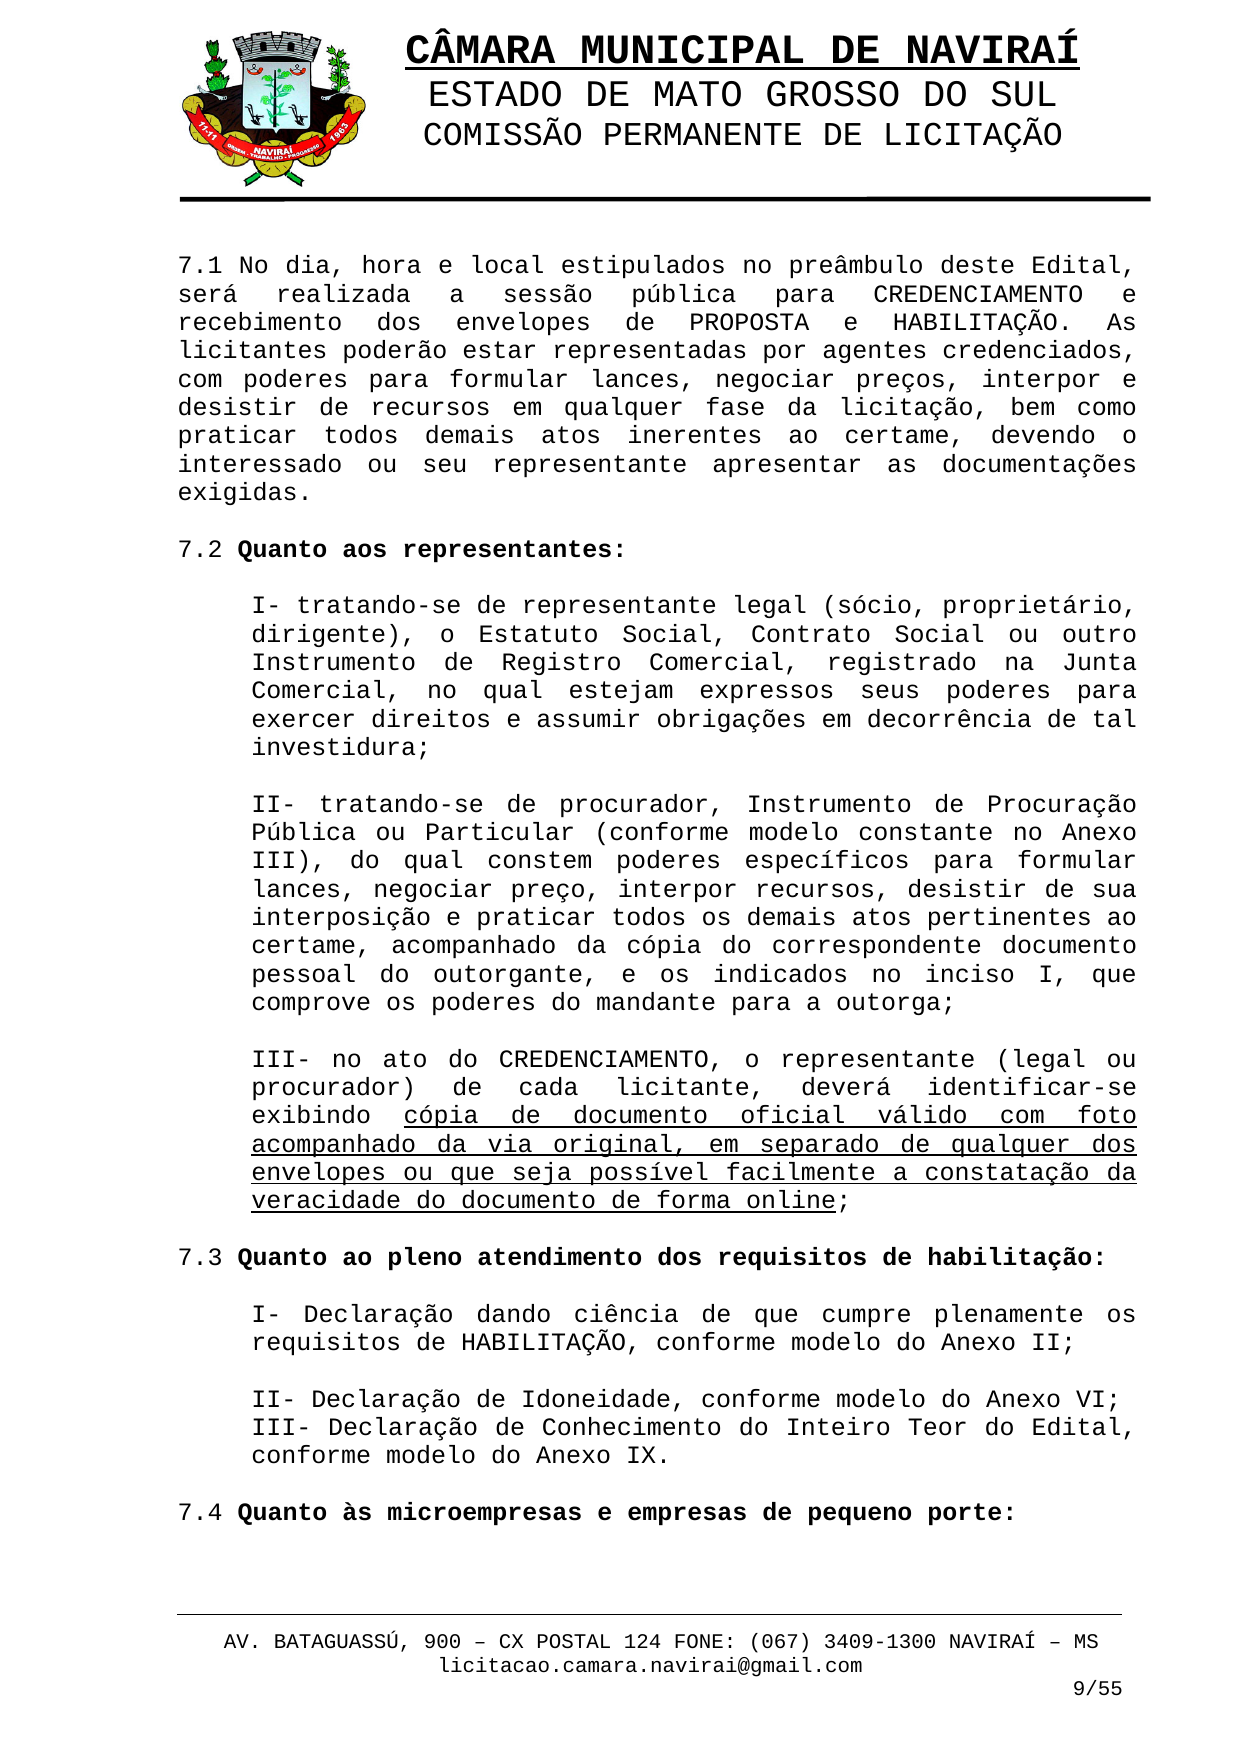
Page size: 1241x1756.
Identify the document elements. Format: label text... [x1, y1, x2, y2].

text 7.1 No dia, hora e local estipulados no preâmbulo deste Edital, será realizada a sessão pública para CREDENCIAMENTO e recebimento dos envelopes de PROPOSTA e HABILITAÇÃO. As licitantes poderão estar representadas por agentes credenciados, com poderes para formular lances, negociar preços, interpor e desistir de recursos em qualquer fase da licitação, bem como praticar todos demais atos inerentes ao certame, devendo o interessado ou seu representante apresentar as documentações exigidas. [177, 253, 1137, 508]
text 7.4 Quanto às microempresas e empresas de pequeno porte: [177, 1499, 1137, 1528]
text II- tratando-se de procurador, Instrumento de Procuração Pública ou Particular (conforme modelo constante no Anexo III), do qual constem poderes específicos para formular lances, negociar preço, interpor recursos, desistir de sua interposição e praticar todos os demais atos pertinentes ao certame, acompanhado da cópia do correspondente documento pessoal do outorgante, e os indicados no inciso I, que comprove os poderes do mandante para a outorga; [251, 791, 1137, 1018]
text III- no ato do CREDENCIAMENTO, o representante (legal ou procurador) de cada licitante, deverá identificar-se exibindo cópia de documento oficial válido com foto acompanhado da via original, em separado de qualquer dos [251, 1046, 1137, 1154]
text veracidade do documento de forma online; [251, 1184, 1137, 1216]
text I- tratando-se de representante legal (sócio, proprietário, dirigente), o Estatuto Social, Contrato Social ou outro Instrumento de Registro Comercial, registrado na Junta Comercial, no qual estejam expressos seus poderes para exercer direitos e assumir obrigações em decorrência de tal investidura; [251, 593, 1137, 763]
text 7.2 Quanto aos representantes: [177, 536, 1137, 564]
text envelopes ou que seja possível facilmente a constatação da [251, 1156, 1137, 1183]
text 7.3 Quanto ao pleno atendimento dos requisitos de habilitação: [177, 1244, 1137, 1273]
text III- Declaração de Conhecimento do Inteiro Teor do Edital, conforme modelo do Anexo IX. [251, 1414, 1137, 1471]
text I- Declaração dando ciência de que cumpre plenamente os requisitos de HABILITAÇÃO, conforme modelo do Anexo II; [251, 1301, 1137, 1358]
text II- Declaração de Idoneidade, conforme modelo do Anexo VI; [251, 1386, 1137, 1414]
